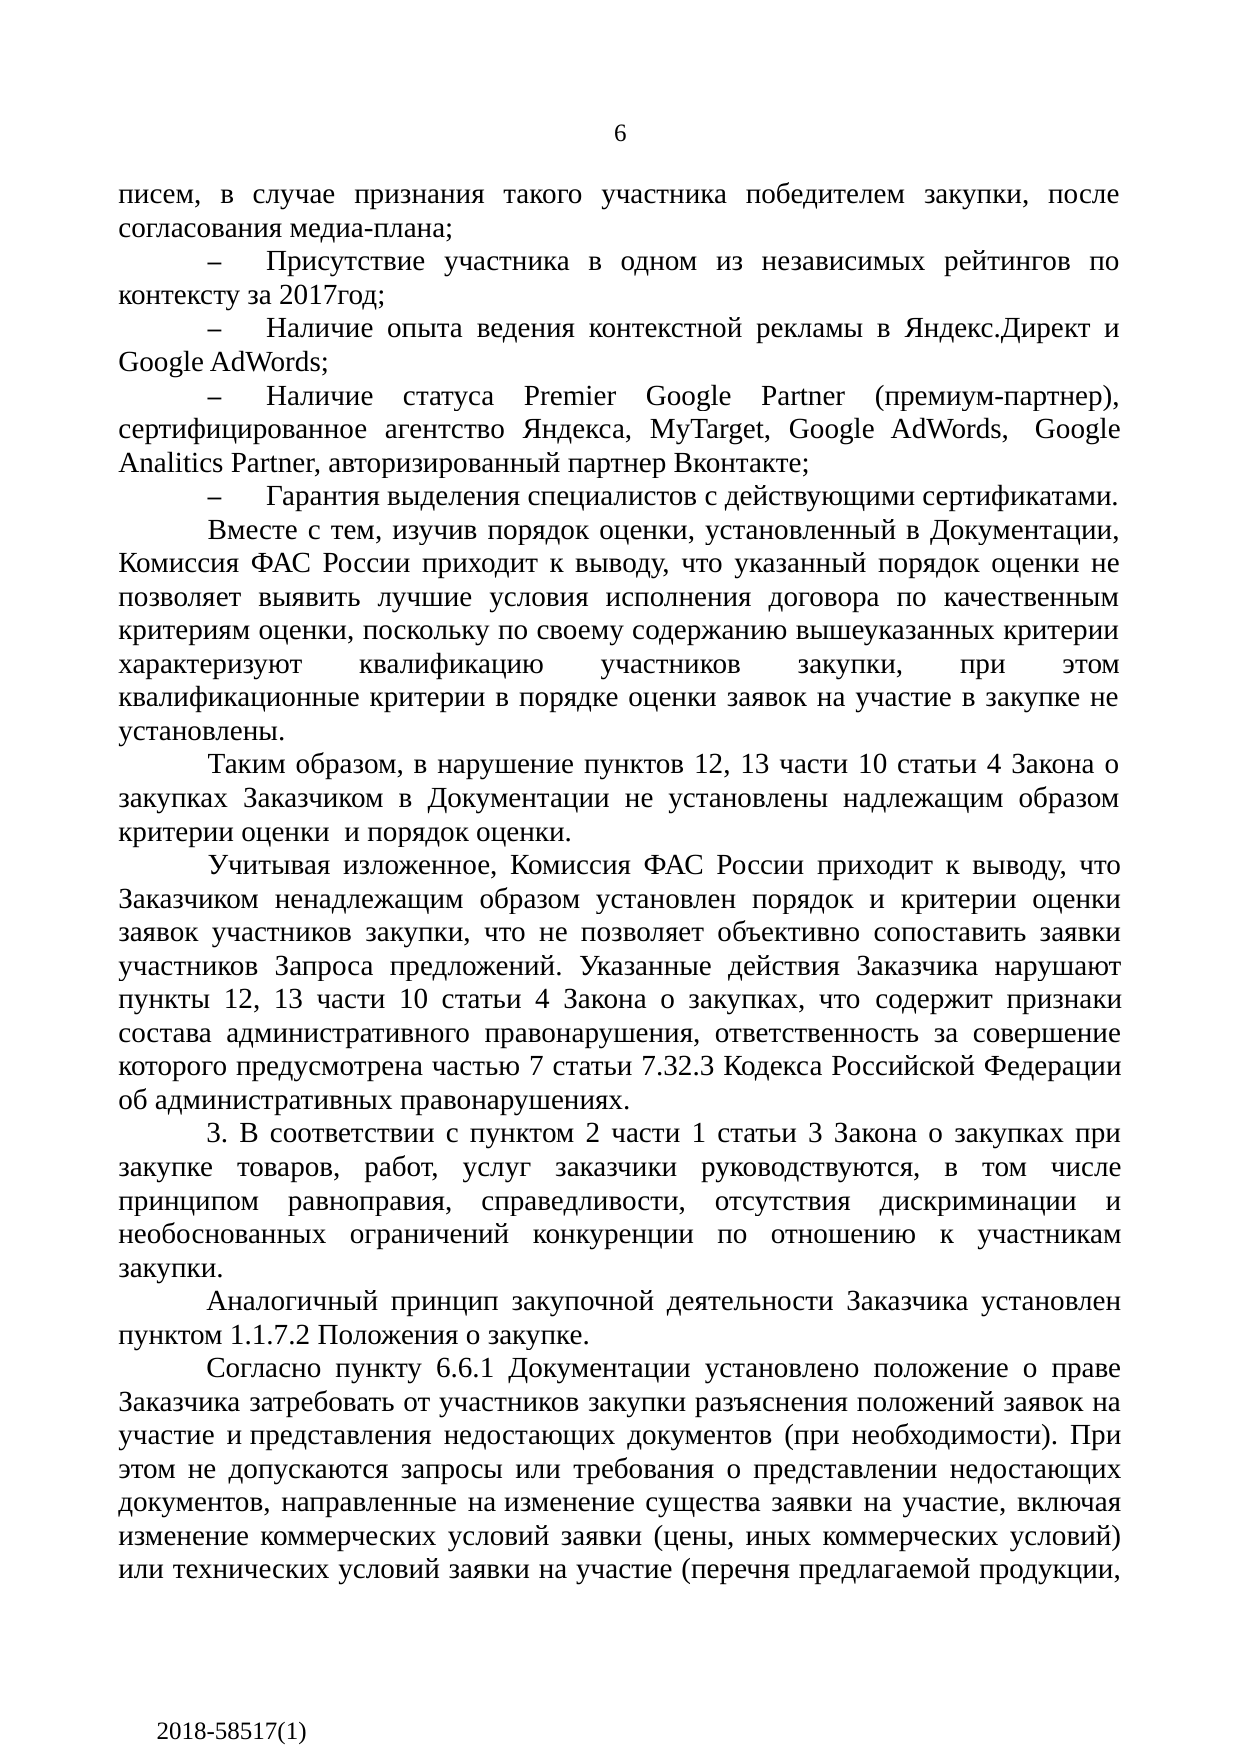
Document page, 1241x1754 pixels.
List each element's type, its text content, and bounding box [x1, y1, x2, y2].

text Таким образом, в нарушение пунктов 12, 13 части 10 статьи 4 Закона о закупках Заказчиком в Документации не установлены надлежащим образом критерии оценки и порядок оценки. [118, 747, 1121, 847]
list Присутствие участника в одном из независимых рейтингов по контексту за 2017год; [118, 243, 1121, 311]
text Вместе с тем, изучив порядок оценки, установленный в Документации, Комиссия ФАС России приходит к выводу, что указанный порядок оценки не позволяет выявить лучшие условия исполнения договора по качественным критериям оценки, поскольку по своему содержанию вышеуказанных критерии характеризуют квалификацию участников закупки, при этом квалификационные критерии в порядке оценки заявок на участие в закупке не установлены. [118, 512, 1121, 747]
list Наличие опыта ведения контекстной рекламы в Яндекс.Директ и Google AdWords; [118, 311, 1121, 378]
text Аналогичный принцип закупочной деятельности Заказчика установлен пунктом 1.1.7.2 Положения о закупке. [118, 1283, 1122, 1350]
text 3. В соответствии с пунктом 2 части 1 статьи 3 Закона о закупках при закупке товаров, работ, услуг заказчики руководствуются, в том числе принципом равноправия, справедливости, отсутствия дискриминации и необоснованных ограничений конкуренции по отношению к участникам закупки. [118, 1116, 1122, 1283]
list Наличие статуса Premier Google Partner (премиум-партнер), сертифицированное агентство Яндекса, MyTarget, Google AdWords, Google Analitics Partner, авторизированный партнер Вконтакте; [118, 378, 1121, 478]
text Согласно пункту 6.6.1 Документации установлено положение о праве Заказчика затребовать от участников закупки разъяснения положений заявок на участие и представления недостающих документов (при необходимости). При этом не допускаются запросы или требования о представлении недостающих документов, направленные на изменение существа заявки на участие, включая изменение коммерческих условий заявки (цены, иных коммерческих условий) или технических условий заявки на участие (перечня предлагаемой продукции, [118, 1350, 1122, 1585]
list писем, в случае признания такого участника победителем закупки, после согласования медиа-плана; [118, 176, 1121, 243]
text Учитывая изложенное, Комиссия ФАС России приходит к выводу, что Заказчиком ненадлежащим образом установлен порядок и критерии оценки заявок участников закупки, что не позволяет объективно сопоставить заявки участников Запроса предложений. Указанные действия Заказчика нарушают пункты 12, 13 части 10 статьи 4 Закона о закупках, что содержит признаки состава административного правонарушения, ответственность за совершение которого предусмотрена частью 7 статьи 7.32.3 Кодекса Российской Федерации об административных правонарушениях. [118, 847, 1122, 1116]
list Гарантия выделения специалистов с действующими сертификатами. [118, 478, 1121, 512]
